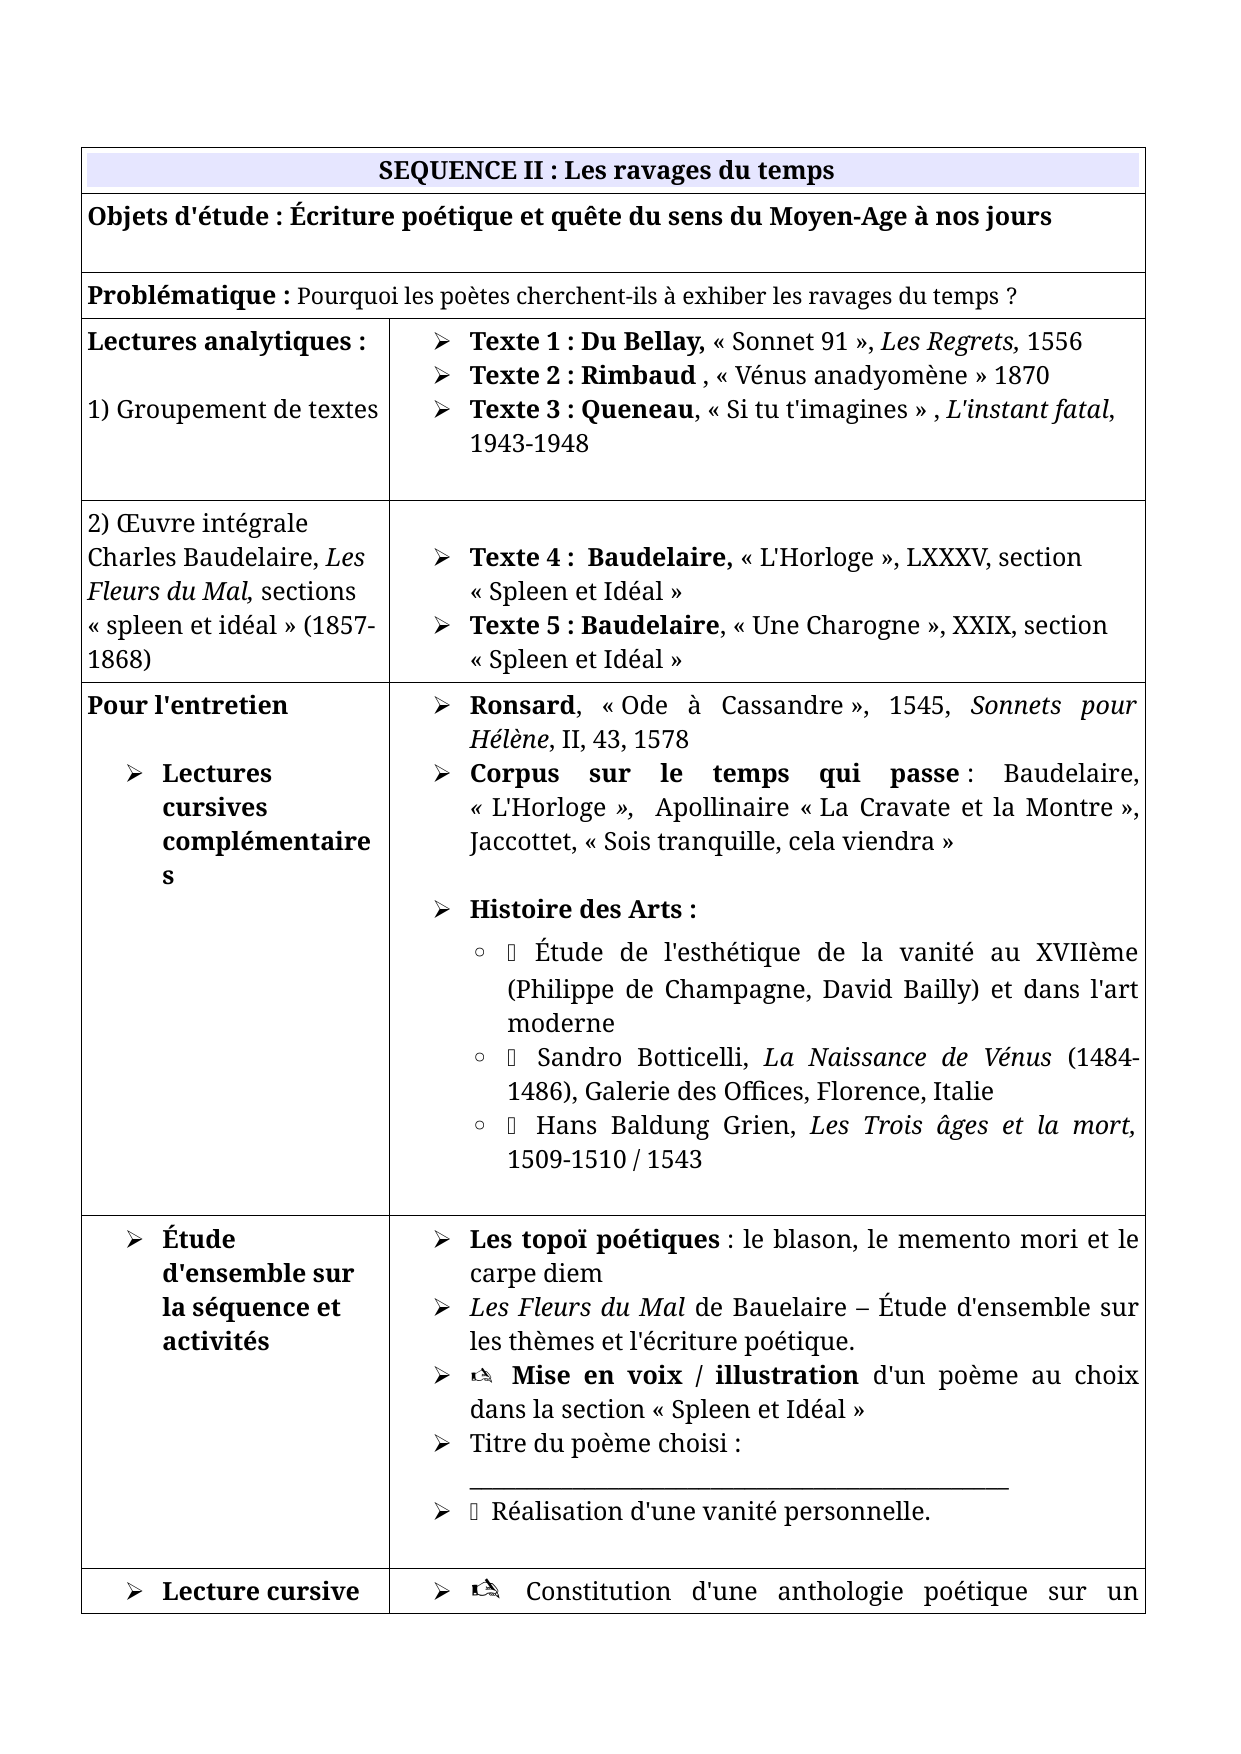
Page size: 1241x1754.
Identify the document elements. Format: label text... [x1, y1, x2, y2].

table_cell Texte 4 : Baudelaire, « L'Horloge », LXXXV, section « Spleen et Idéal » Texte 5 : Baudelaire, « Une Charogne », XXIX, section « Spleen et Idéal » [390, 501, 1145, 682]
table_cell Texte 1 : Du Bellay, « Sonnet 91 », Les Regrets, 1556 Texte 2 : Rimbaud , « Vénus anadyomène » 1870 Texte 3 : Queneau, « Si tu t'imagines » , L'instant fatal, 1943-1948 [390, 319, 1145, 500]
table_cell Pour l'entretien Lectures cursives complémentaires [82, 683, 389, 1215]
table_cell Étude d'ensemble sur la séquence et activités [82, 1216, 389, 1568]
table_cell 2) Œuvre intégrale Charles Baudelaire, Les Fleurs du Mal, sections « spleen et idéal » (1857- 1868) [82, 501, 389, 682]
table_header SEQUENCE II : Les ravages du temps [82, 148, 1145, 192]
table_cell Lectures analytiques : 1) Groupement de textes [82, 319, 389, 500]
table_cell Les topoï poétiques : le blason, le memento mori et le carpe diem Les Fleurs du Mal de Bauelaire – Étude d'ensemble sur les thèmes et l'écriture poétique. @ Mise en voix / illustration d'un poème au choix dans la section « Spleen et Idéal » Titre du poème choisi : _______________________________________________  Réalisation d'une vanité personnelle. [390, 1216, 1145, 1568]
table_cell Lecture cursive [82, 1569, 389, 1613]
table_cell Objets d'étude : Écriture poétique et quête du sens du Moyen-Age à nos jours [82, 194, 1145, 272]
table_cell Ronsard, « Ode à Cassandre », 1545, Sonnets pour Hélène, II, 43, 1578 Corpus sur le temps qui passe : Baudelaire, « L'Horloge », Apollinaire « La Cravate et la Montre », Jaccottet, « Sois tranquille, cela viendra » Histoire des Arts :  Étude de l'esthétique de la vanité au XVIIème (Philippe de Champagne, David Bailly) et dans l'art moderne  Sandro Botticelli, La Naissance de Vénus (1484-1486), Galerie des Offices, Florence, Italie  Hans Baldung Grien, Les Trois âges et la mort, 1509-1510 / 1543 [390, 683, 1145, 1215]
table_cell @ Constitution d'une anthologie poétique sur un [390, 1569, 1145, 1613]
table_cell Problématique : Pourquoi les poètes cherchent-ils à exhiber les ravages du temps ? [82, 273, 1145, 318]
